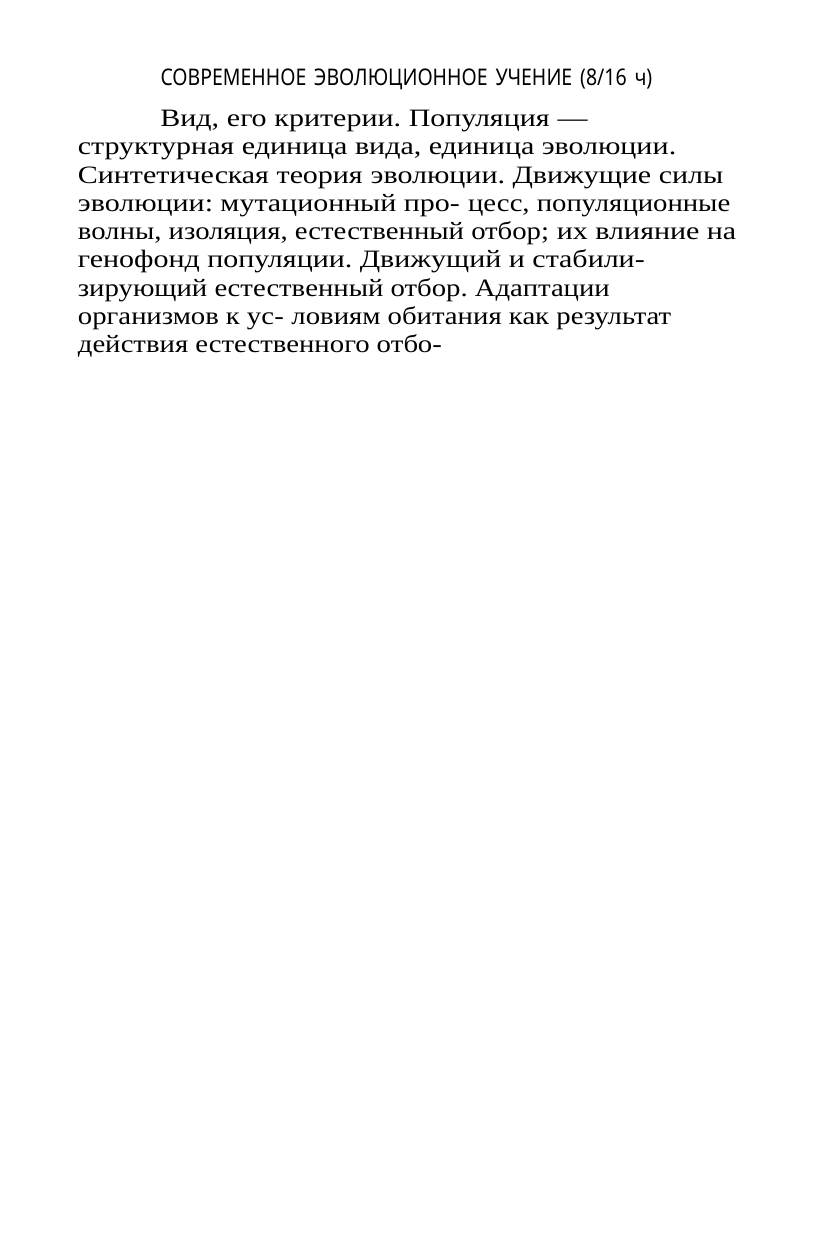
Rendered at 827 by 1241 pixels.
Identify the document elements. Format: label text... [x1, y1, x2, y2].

text СОВРЕМЕННОЕ ЭВОЛЮЦИОННОЕ УЧЕНИЕ (8/16 ч) [160, 64, 762, 91]
text Вид, его критерии. Популяция — структурная единица вида, единица эволюции. Синтетическая теория эволюции. Движущие силы эволюции: мутационный про- цесс, популяционные волны, изоляция, естественный отбор; их влияние на генофонд популяции. Движущий и стабили- зирующий естественный отбор. Адаптации организмов к ус- ловиям обитания как результат действия естественного отбо- [78, 103, 740, 358]
